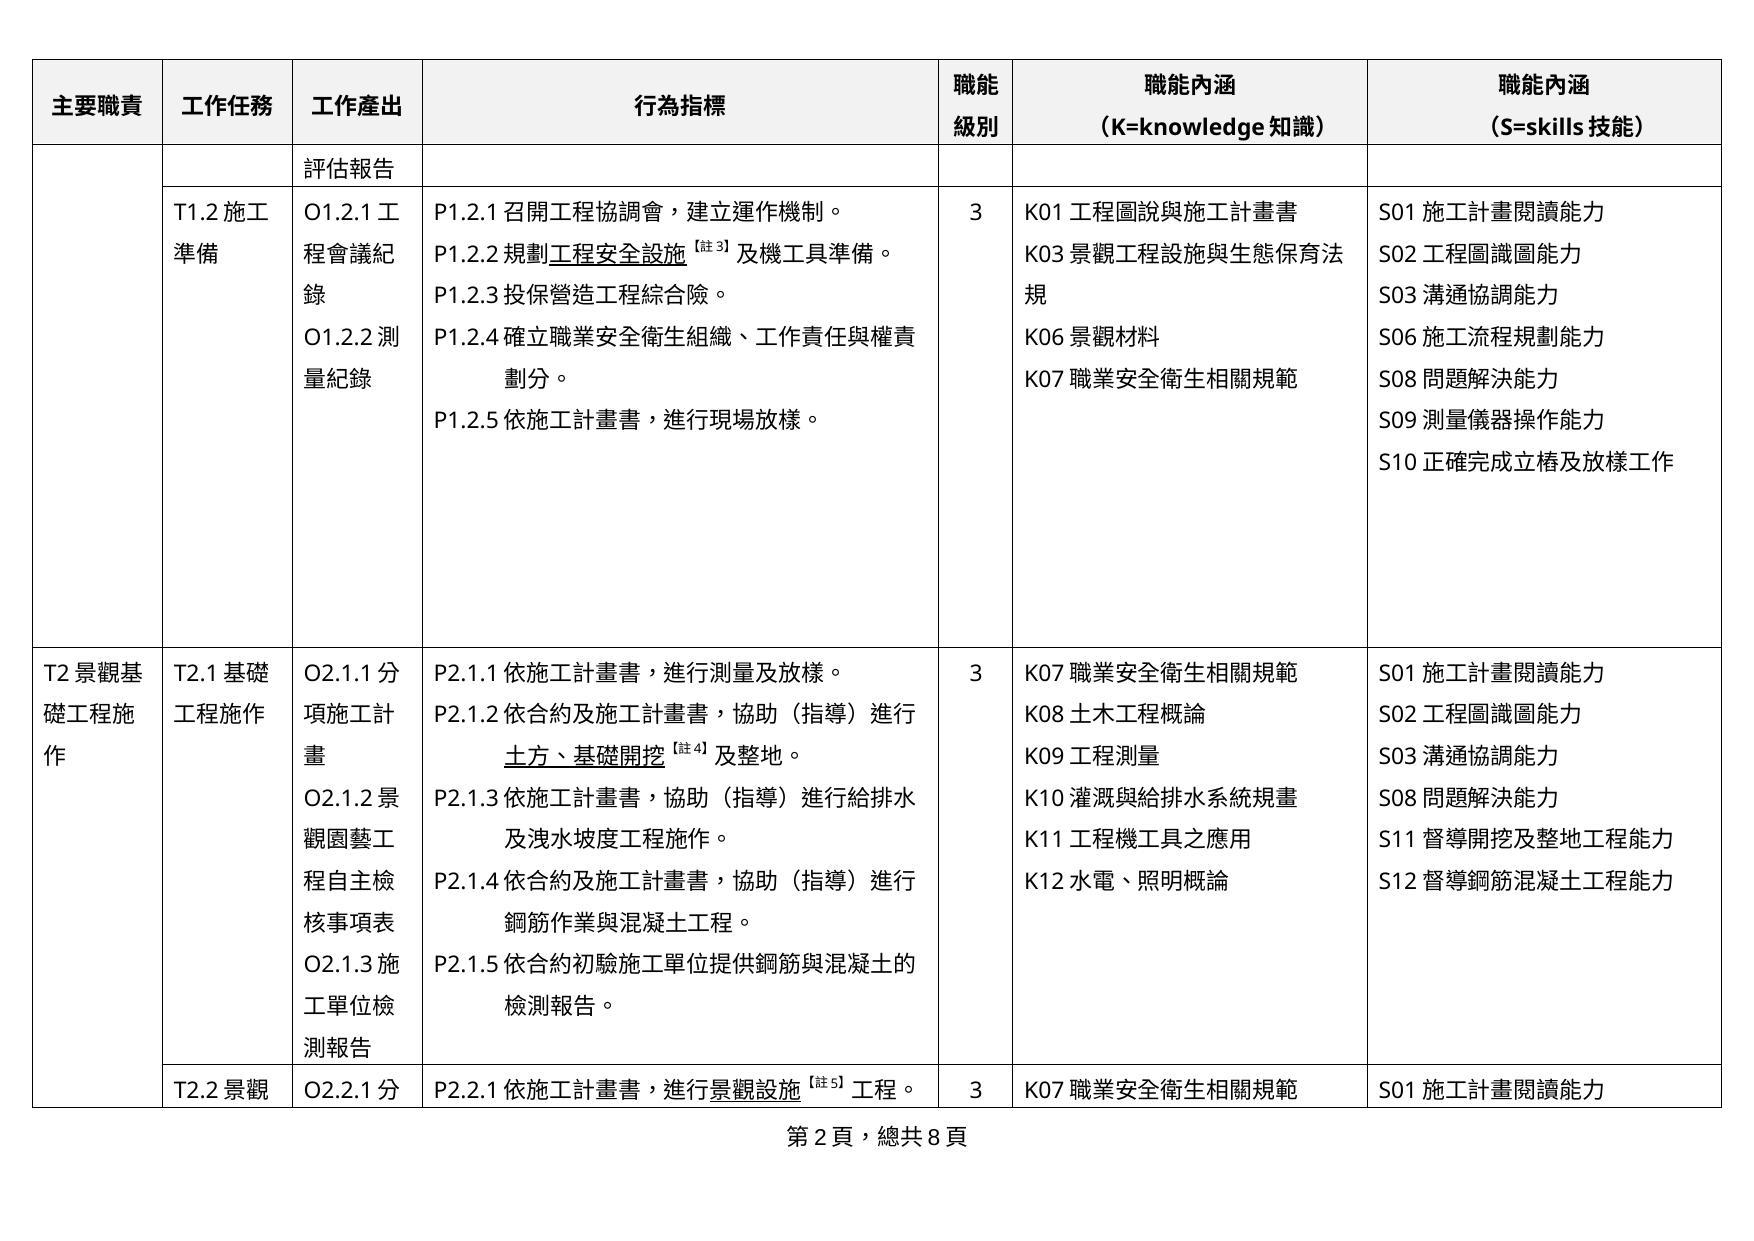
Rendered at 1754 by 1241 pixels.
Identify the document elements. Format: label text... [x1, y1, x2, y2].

table_header 職能內涵 （K=knowledge知識） [1013, 60, 1367, 143]
table_header 工作產出 [293, 60, 422, 143]
table_cell [423, 145, 938, 186]
table_header 工作任務 [163, 60, 292, 143]
table_cell S01施工計畫閱讀能力 S02工程圖識圖能力 S03溝通協調能力 S08問題解決能力 S11督導開挖及整地工程能力 S12督導鋼筋混凝土工程能力 [1368, 648, 1721, 1064]
table_cell K01工程圖說與施工計畫書 K03景觀工程設施與生態保育法規 K06景觀材料 K07職業安全衛生相關規範 [1013, 187, 1367, 647]
table_cell P2.2.1依施工計畫書，進行景觀設施【註5】工程。 [423, 1065, 938, 1107]
table_header 職能級別 [939, 60, 1012, 143]
table_cell T2.2景觀 [163, 1065, 292, 1107]
table_cell S01施工計畫閱讀能力 [1368, 1065, 1721, 1107]
table_cell 3 [939, 648, 1012, 1064]
table_cell 評估報告 [293, 145, 422, 186]
table_cell S01施工計畫閱讀能力 S02工程圖識圖能力 S03溝通協調能力 S06施工流程規劃能力 S08問題解決能力 S09測量儀器操作能力 S10正確完成立樁及放樣工作 [1368, 187, 1721, 647]
table_cell T1.2施工準備 [163, 187, 292, 647]
table_cell [1368, 145, 1721, 186]
table_header 主要職責 [33, 60, 162, 143]
table_cell O2.1.1分項施工計畫 O2.1.2景觀園藝工程自主檢核事項表 O2.1.3施工單位檢測報告 [293, 648, 422, 1064]
table_header 行為指標 [423, 60, 938, 143]
table_cell 3 [939, 1065, 1012, 1107]
table_cell [33, 145, 162, 647]
table_cell 3 [939, 187, 1012, 647]
table_cell T2.1基礎工程施作 [163, 648, 292, 1064]
table_cell K07職業安全衛生相關規範 K08土木工程概論 K09工程測量 K10灌溉與給排水系統規畫 K11工程機工具之應用 K12水電、照明概論 [1013, 648, 1367, 1064]
table_header 職能內涵 （S=skills技能） [1368, 60, 1721, 143]
table_cell O1.2.1工程會議紀錄 O1.2.2測量紀錄 [293, 187, 422, 647]
table_cell K07職業安全衛生相關規範 [1013, 1065, 1367, 1107]
table_cell [1013, 145, 1367, 186]
table_cell [939, 145, 1012, 186]
table_cell T2景觀基礎工程施作 [33, 648, 162, 1107]
table_cell [163, 145, 292, 186]
table_cell P1.2.1召開工程協調會，建立運作機制。 P1.2.2規劃工程安全設施【註3】及機工具準備。 P1.2.3投保營造工程綜合險。 P1.2.4確立職業安全衛生組織、工作責任與權責劃分。 P1.2.5依施工計畫書，進行現場放樣。 [423, 187, 938, 647]
table_cell O2.2.1分 [293, 1065, 422, 1107]
table_cell P2.1.1依施工計畫書，進行測量及放樣。 P2.1.2依合約及施工計畫書，協助（指導）進行土方、基礎開挖【註4】及整地。 P2.1.3依施工計畫書，協助（指導）進行給排水及洩水坡度工程施作。 P2.1.4依合約及施工計畫書，協助（指導）進行鋼筋作業與混凝土工程。 P2.1.5依合約初驗施工單位提供鋼筋與混凝土的檢測報告。 [423, 648, 938, 1064]
